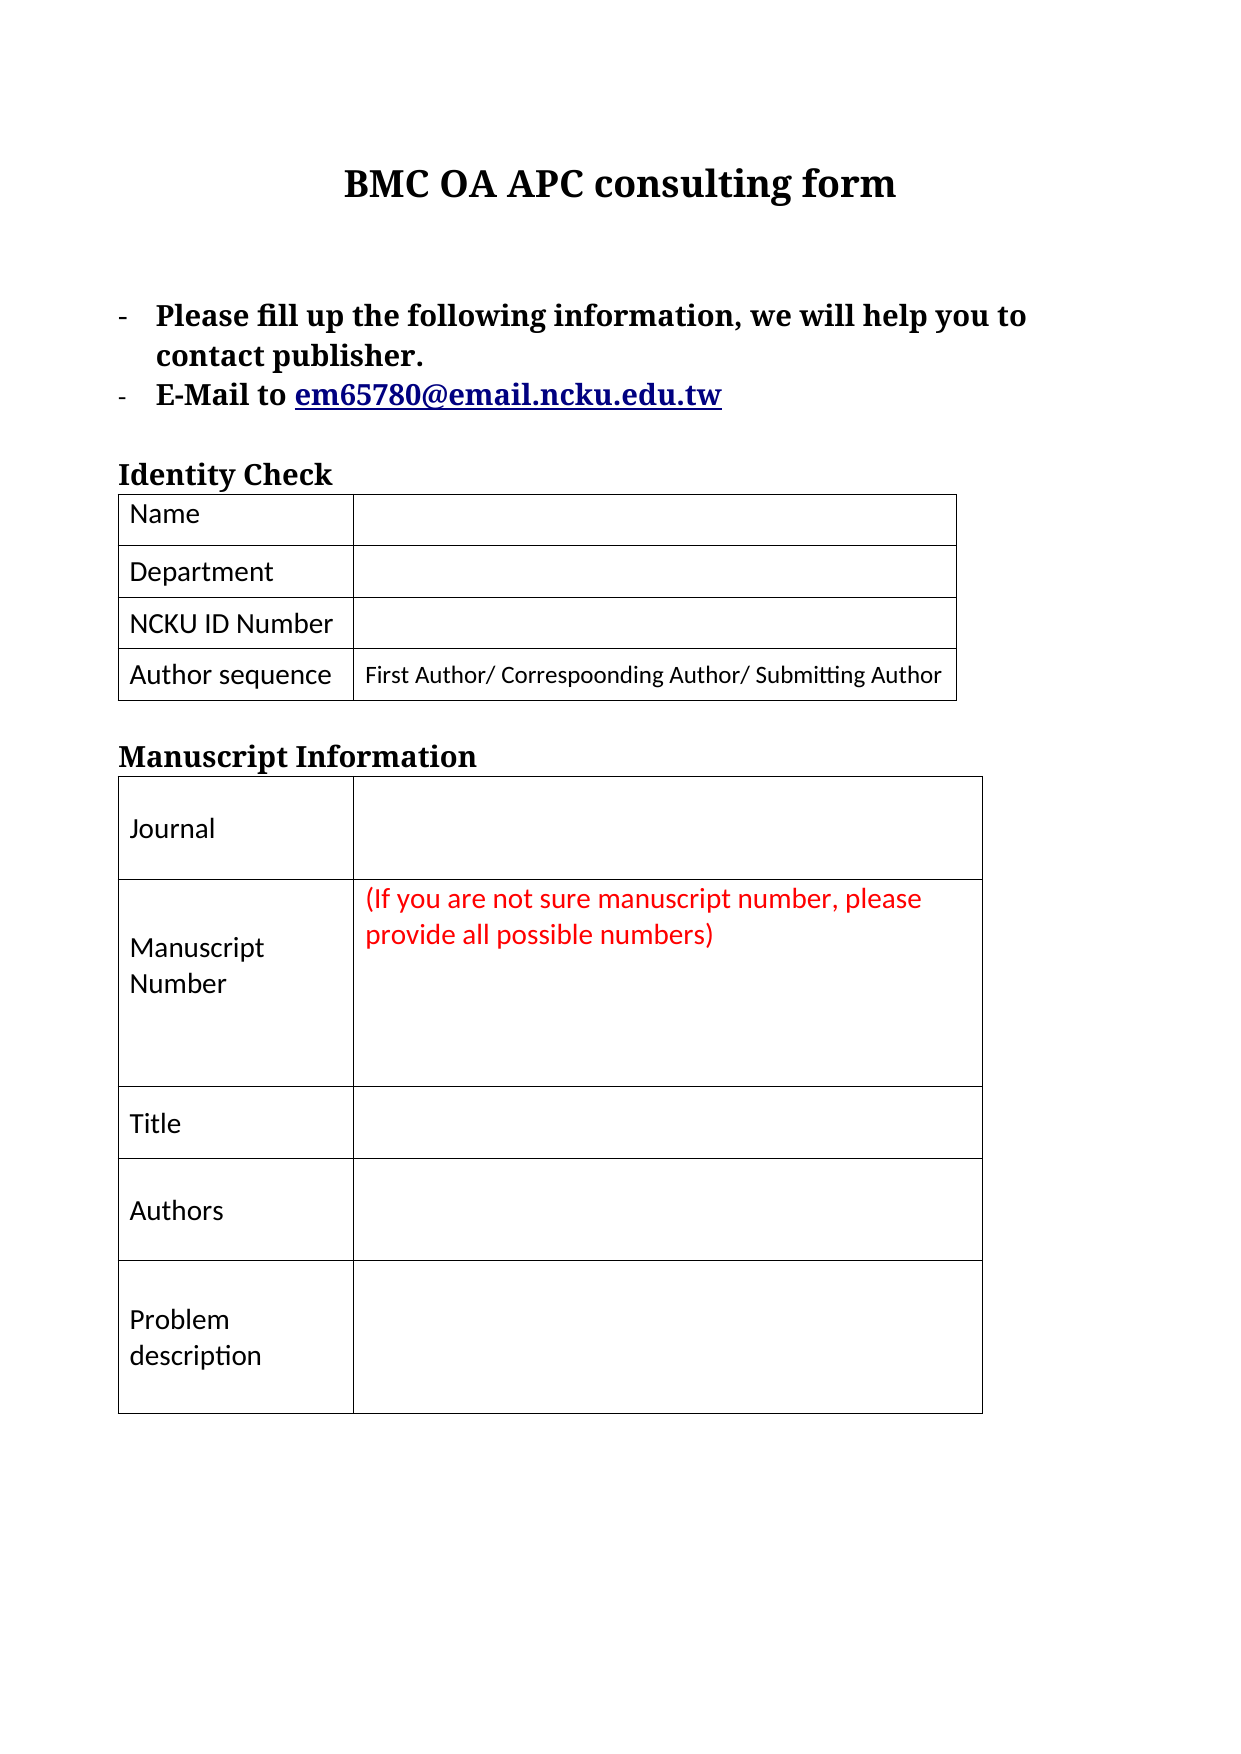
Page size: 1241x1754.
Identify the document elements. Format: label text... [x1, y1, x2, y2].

table_cell [354, 1159, 982, 1260]
text BMC OA APC consulting form [118, 157, 1122, 208]
table_cell Title [119, 1087, 353, 1158]
table_cell [354, 1261, 982, 1413]
table_cell [354, 598, 956, 648]
table_header [354, 495, 956, 545]
table_cell NCKU ID Number [119, 598, 353, 648]
table_header [354, 777, 982, 879]
table_cell Author sequence [119, 649, 353, 699]
table_cell (If you are not sure manuscript number, please provide all possible numbers) [354, 880, 982, 1086]
table_header Name [119, 495, 353, 545]
table_cell Department [119, 546, 353, 597]
table_cell [354, 546, 956, 597]
text Manuscript Information [118, 736, 1122, 776]
table_cell Problem description [119, 1261, 353, 1413]
text Identity Check [118, 454, 1122, 494]
list E-Mail to em65780@email.ncku.edu.tw [118, 374, 1122, 414]
table_cell Manuscript Number [119, 880, 353, 1086]
table_cell [354, 1087, 982, 1158]
table_header Journal [119, 777, 353, 879]
table_cell First Author/ Correspoonding Author/ Submitting Author [354, 649, 956, 699]
table_cell Authors [119, 1159, 353, 1260]
list Please fill up the following information, we will help you to contact publisher. [118, 295, 1122, 374]
